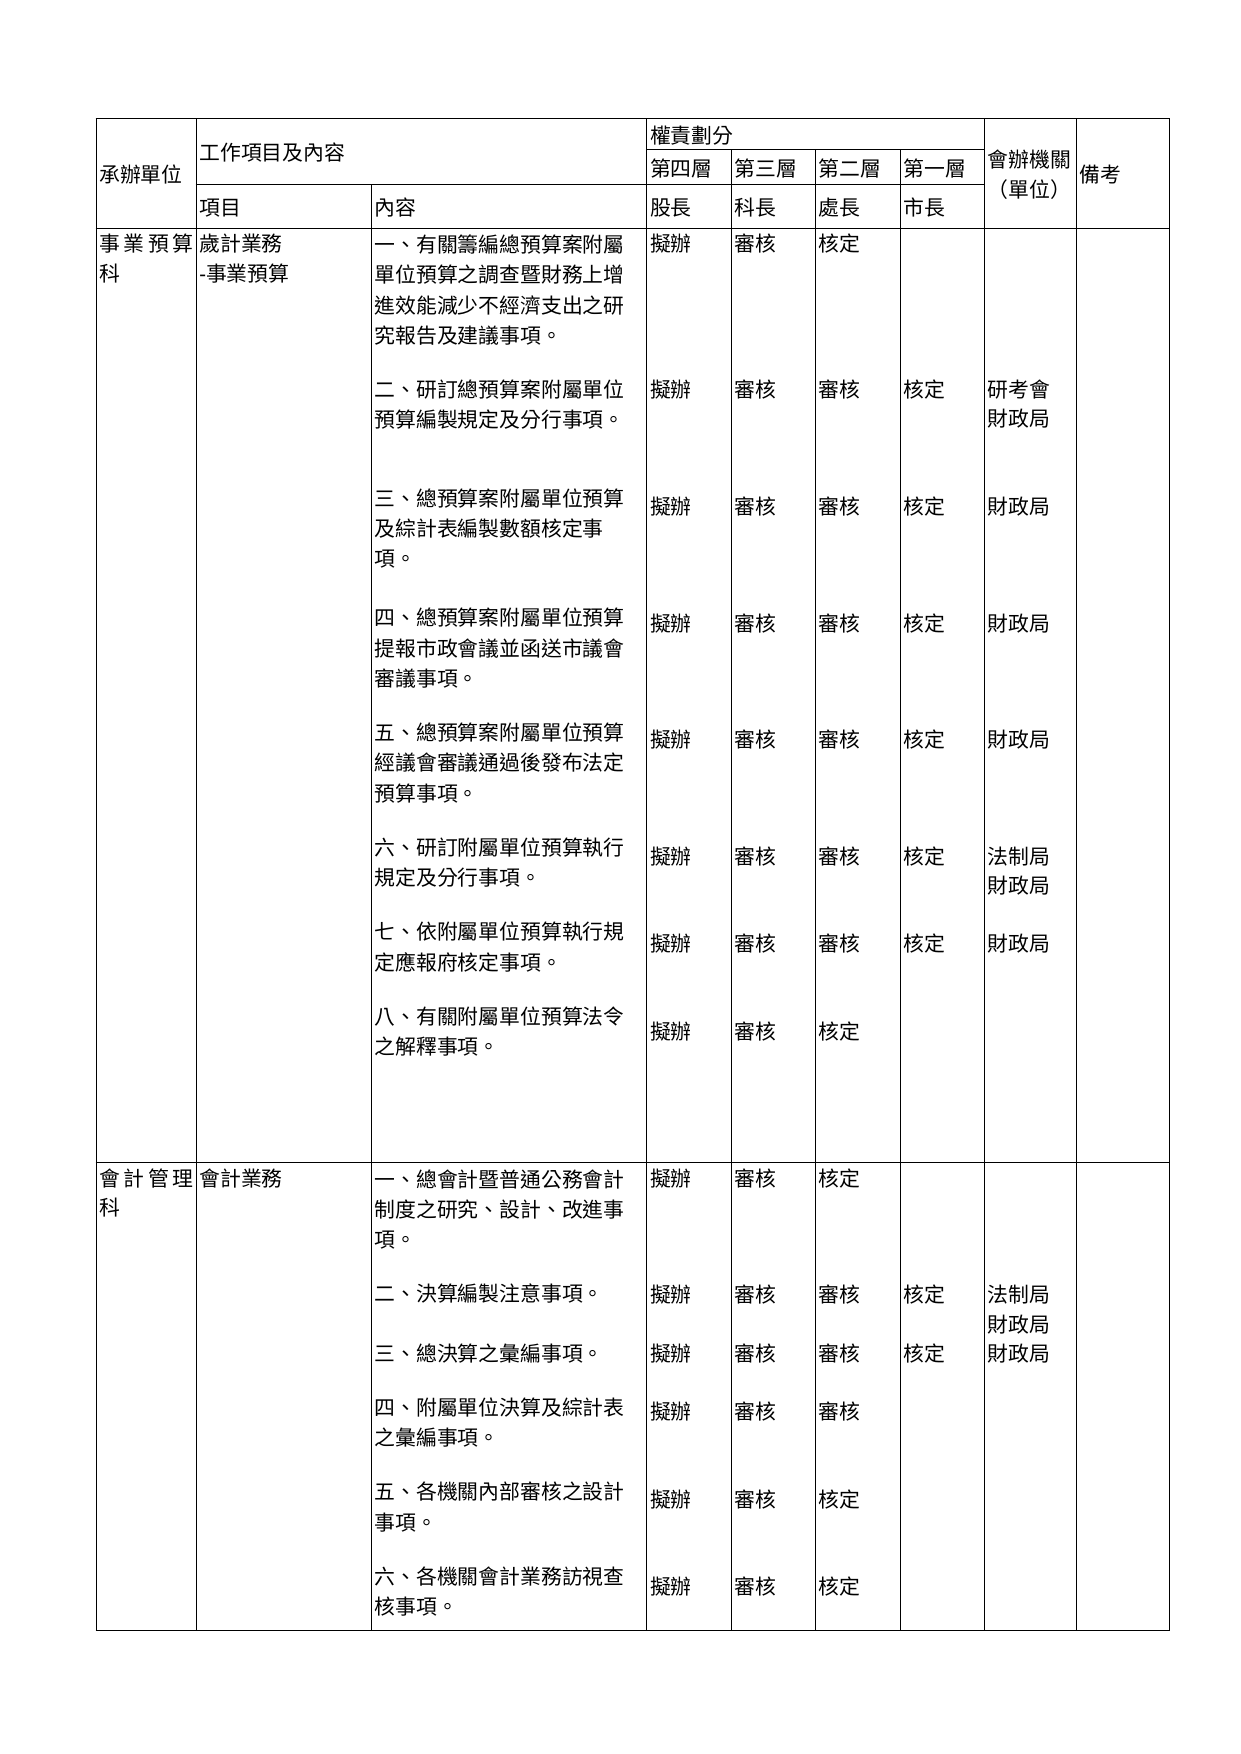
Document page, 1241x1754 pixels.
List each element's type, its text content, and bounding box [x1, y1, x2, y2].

table_cell 擬辦 擬辦 擬辦 擬辦 擬辦 擬辦 擬辦 擬辦 [647, 229, 731, 1162]
table_cell 核定 審核 審核 審核 審核 審核 審核 核定 [816, 229, 900, 1162]
table_cell 核定 審核 審核 審核 核定 核定 [816, 1163, 900, 1629]
table_cell 法制局 財政局 財政局 [985, 1163, 1076, 1629]
table_cell 核定 核定 核定 核定 核定 核定 [901, 229, 984, 1162]
table_header 權責劃分 [647, 119, 984, 149]
table_cell 科長 [732, 185, 815, 227]
table_cell 內容 [372, 185, 646, 227]
table_cell 審核 審核 審核 審核 審核 審核 [732, 1163, 815, 1629]
table_cell 會計業務 [197, 1163, 371, 1629]
table_cell 一、有關籌編總預算案附屬單位預算之調查暨財務上增進效能減少不經濟支出之研究報告及建議事項。 二、研訂總預算案附屬單位預算編製規定及分行事項。 三、總預算案附屬單位預算及綜計表編製數額核定事項。 四、總預算案附屬單位預算提報市政會議並函送市議會審議事項。 五、總預算案附屬單位預算經議會審議通過後發布法定預算事項。 六、研訂附屬單位預算執行規定及分行事項。 七、依附屬單位預算執行規定應報府核定事項。 八、有關附屬單位預算法令之解釋事項。 [372, 229, 646, 1162]
table_cell 項目 [197, 185, 371, 227]
table_cell 審核 審核 審核 審核 審核 審核 審核 審核 [732, 229, 815, 1162]
table_cell 股長 [647, 185, 731, 227]
table_cell 歲計業務 -事業預算 [197, 229, 371, 1162]
table_cell 一、總會計暨普通公務會計制度之研究、設計、改進事項。 二、決算編製注意事項。 三、總決算之彙編事項。 四、附屬單位決算及綜計表之彙編事項。 五、各機關內部審核之設計事項。 六、各機關會計業務訪視查核事項。 [372, 1163, 646, 1629]
table_header 工作項目及內容 [197, 119, 646, 184]
table_cell 研考會 財政局 財政局 財政局 財政局 法制局 財政局 財政局 [985, 229, 1076, 1162]
table_header 備考 [1077, 119, 1169, 227]
table_cell [1077, 1163, 1169, 1629]
table_cell 第四層 [647, 150, 731, 184]
table_header 會辦機關 （單位） [985, 119, 1076, 227]
table_cell [1077, 229, 1169, 1162]
table_cell 核定 核定 [901, 1163, 984, 1629]
table_cell 事業預算科 [97, 229, 196, 1162]
table_cell 第三層 [732, 150, 815, 184]
table_header 承辦單位 [97, 119, 196, 227]
table_cell 市長 [901, 185, 984, 227]
table_cell 擬辦 擬辦 擬辦 擬辦 擬辦 擬辦 [647, 1163, 731, 1629]
table_cell 第一層 [901, 150, 984, 184]
table_cell 處長 [816, 185, 900, 227]
table_cell 第二層 [816, 150, 900, 184]
table_cell 會計管理科 [97, 1163, 196, 1629]
